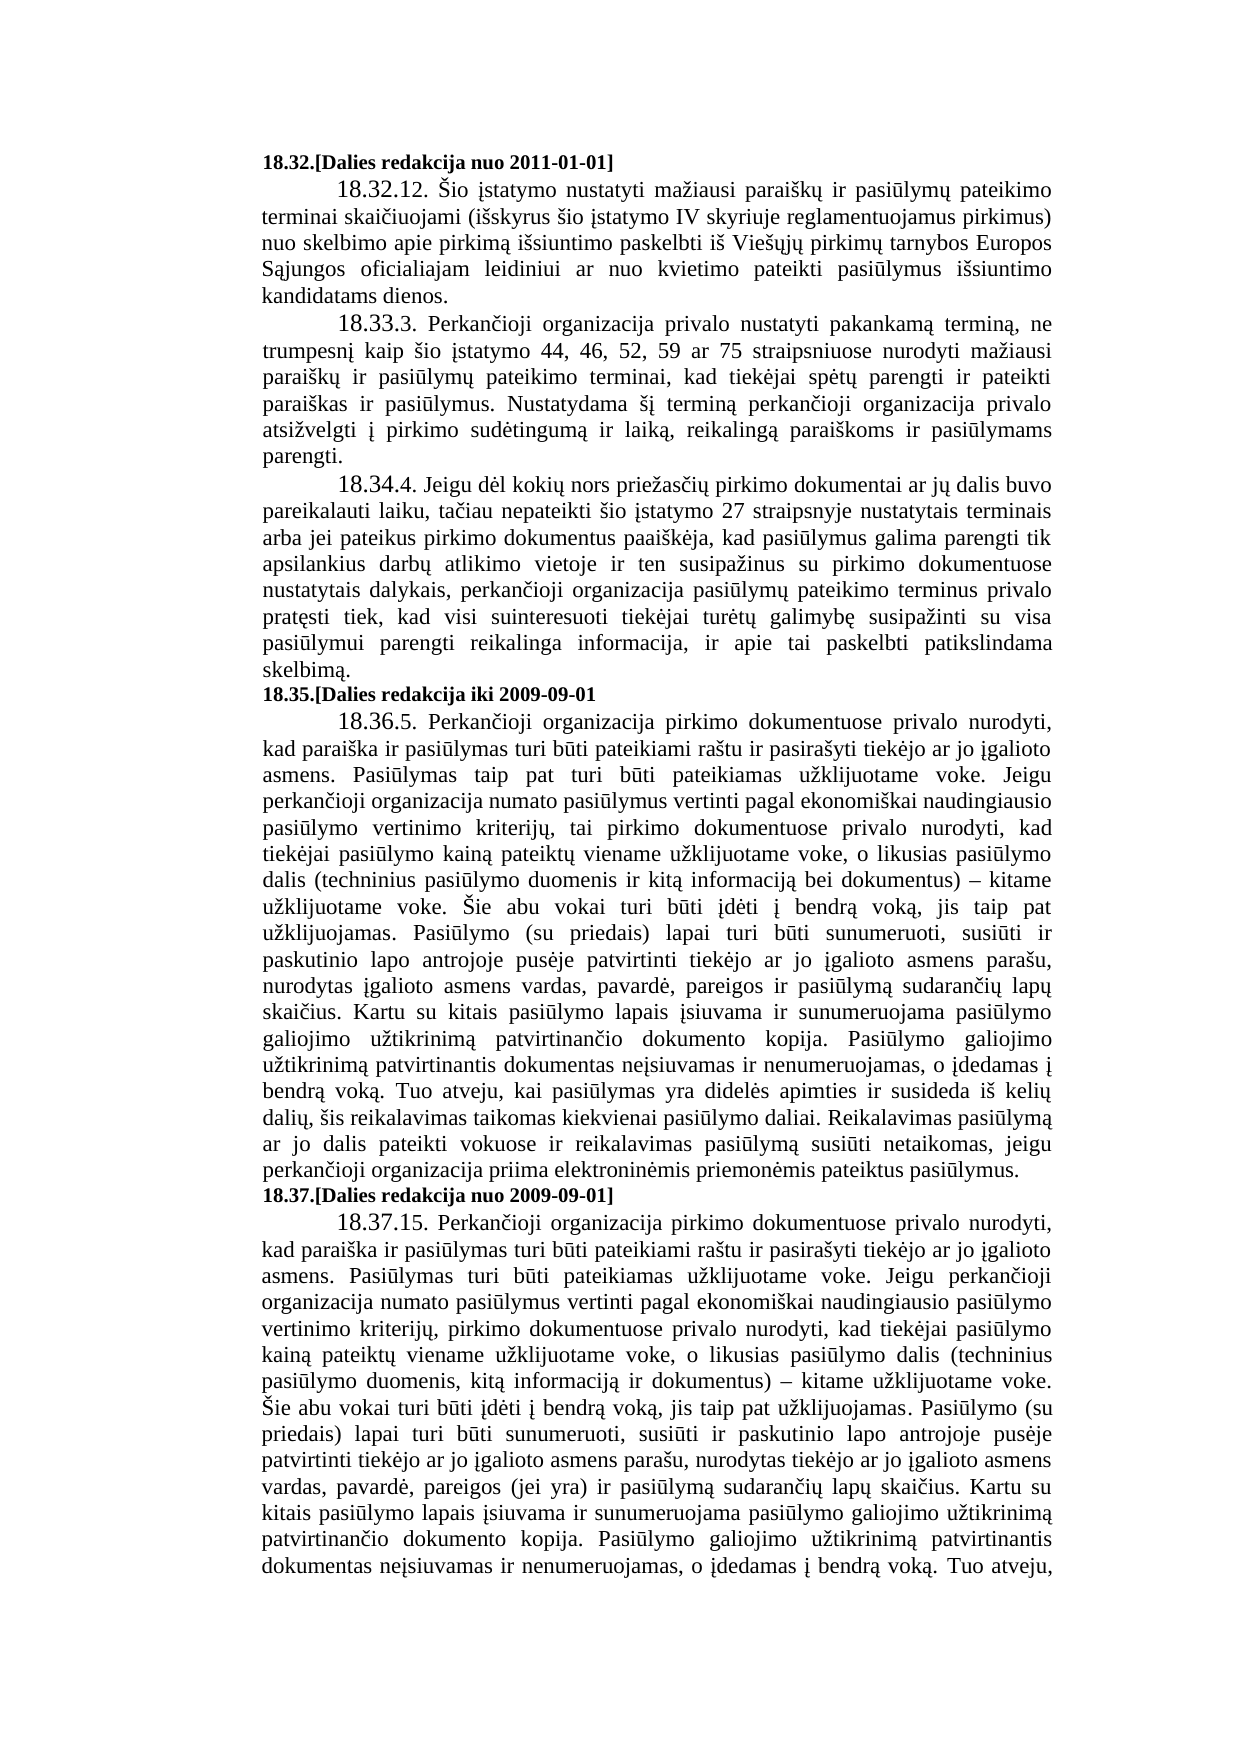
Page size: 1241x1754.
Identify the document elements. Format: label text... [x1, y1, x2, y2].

subtitle [Dalies redakcija iki 2009-09-01 [187, 682, 1053, 706]
subtitle 5. Perkančioji organizacija pirkimo dokumentuose privalo nurodyti, kad paraiška ir pasiūlymas turi būti pateikiami raštu ir pasirašyti tiekėjo ar jo įgalioto asmens. Pasiūlymas turi būti pateikiamas užklijuotame voke. Jeigu perkančioji organizacija numato pasiūlymus vertinti pagal ekonomiškai naudingiausio pasiūlymo vertinimo kriterijų, pirkimo dokumentuose privalo nurodyti, kad tiekėjai pasiūlymo kainą pateiktų viename užklijuotame voke, o likusias pasiūlymo dalis (techninius pasiūlymo duomenis, kitą informaciją ir dokumentus) – kitame užklijuotame voke. Šie abu vokai turi būti įdėti į bendrą voką, jis taip pat užklijuojamas. Pasiūlymo (su priedais) lapai turi būti sunumeruoti, susiūti ir paskutinio lapo antrojoje pusėje patvirtinti tiekėjo ar jo įgalioto asmens parašu, nurodytas tiekėjo ar jo įgalioto asmens vardas, pavardė, pareigos (jei yra) ir pasiūlymą sudarančių lapų skaičius. Kartu su kitais pasiūlymo lapais įsiuvama ir sunumeruojama pasiūlymo galiojimo užtikrinimą patvirtinančio dokumento kopija. Pasiūlymo galiojimo užtikrinimą patvirtinantis dokumentas neįsiuvamas ir nenumeruojamas, o įdedamas į bendrą voką. Tuo atveju, [187, 1207, 1053, 1578]
subtitle [Dalies redakcija nuo 2011-01-01] [187, 150, 1053, 174]
subtitle 3. Perkančioji organizacija privalo nustatyti pakankamą terminą, ne trumpesnį kaip šio įstatymo 44, 46, 52, 59 ar 75 straipsniuose nurodyti mažiausi paraiškų ir pasiūlymų pateikimo terminai, kad tiekėjai spėtų parengti ir pateikti paraiškas ir pasiūlymus. Nustatydama šį terminą perkančioji organizacija privalo atsižvelgti į pirkimo sudėtingumą ir laiką, reikalingą paraiškoms ir pasiūlymams parengti. [187, 308, 1053, 469]
subtitle 5. Perkančioji organizacija pirkimo dokumentuose privalo nurodyti, kad paraiška ir pasiūlymas turi būti pateikiami raštu ir pasirašyti tiekėjo ar jo įgalioto asmens. Pasiūlymas taip pat turi būti pateikiamas užklijuotame voke. Jeigu perkančioji organizacija numato pasiūlymus vertinti pagal ekonomiškai naudingiausio pasiūlymo vertinimo kriterijų, tai pirkimo dokumentuose privalo nurodyti, kad tiekėjai pasiūlymo kainą pateiktų viename užklijuotame voke, o likusias pasiūlymo dalis (techninius pasiūlymo duomenis ir kitą informaciją bei dokumentus) – kitame užklijuotame voke. Šie abu vokai turi būti įdėti į bendrą voką, jis taip pat užklijuojamas. Pasiūlymo (su priedais) lapai turi būti sunumeruoti, susiūti ir paskutinio lapo antrojoje pusėje patvirtinti tiekėjo ar jo įgalioto asmens parašu, nurodytas įgalioto asmens vardas, pavardė, pareigos ir pasiūlymą sudarančių lapų skaičius. Kartu su kitais pasiūlymo lapais įsiuvama ir sunumeruojama pasiūlymo galiojimo užtikrinimą patvirtinančio dokumento kopija. Pasiūlymo galiojimo užtikrinimą patvirtinantis dokumentas neįsiuvamas ir nenumeruojamas, o įdedamas į bendrą voką. Tuo atveju, kai pasiūlymas yra didelės apimties ir susideda iš kelių dalių, šis reikalavimas taikomas kiekvienai pasiūlymo daliai. Reikalavimas pasiūlymą ar jo dalis pateikti vokuose ir reikalavimas pasiūlymą susiūti netaikomas, jeigu perkančioji organizacija priima elektroninėmis priemonėmis pateiktus pasiūlymus. [187, 706, 1053, 1183]
subtitle 2. Šio įstatymo nustatyti mažiausi paraiškų ir pasiūlymų pateikimo terminai skaičiuojami (išskyrus šio įstatymo IV skyriuje reglamentuojamus pirkimus) nuo skelbimo apie pirkimą išsiuntimo paskelbti iš Viešųjų pirkimų tarnybos Europos Sąjungos oficialiajam leidiniui ar nuo kvietimo pateikti pasiūlymus išsiuntimo kandidatams dienos. [187, 174, 1053, 308]
subtitle [Dalies redakcija nuo 2009-09-01] [187, 1183, 1053, 1207]
subtitle 4. Jeigu dėl kokių nors priežasčių pirkimo dokumentai ar jų dalis buvo pareikalauti laiku, tačiau nepateikti šio įstatymo 27 straipsnyje nustatytais terminais arba jei pateikus pirkimo dokumentus paaiškėja, kad pasiūlymus galima parengti tik apsilankius darbų atlikimo vietoje ir ten susipažinus su pirkimo dokumentuose nustatytais dalykais, perkančioji organizacija pasiūlymų pateikimo terminus privalo pratęsti tiek, kad visi suinteresuoti tiekėjai turėtų galimybę susipažinti su visa pasiūlymui parengti reikalinga informacija, ir apie tai paskelbti patikslindama skelbimą. [187, 469, 1053, 682]
